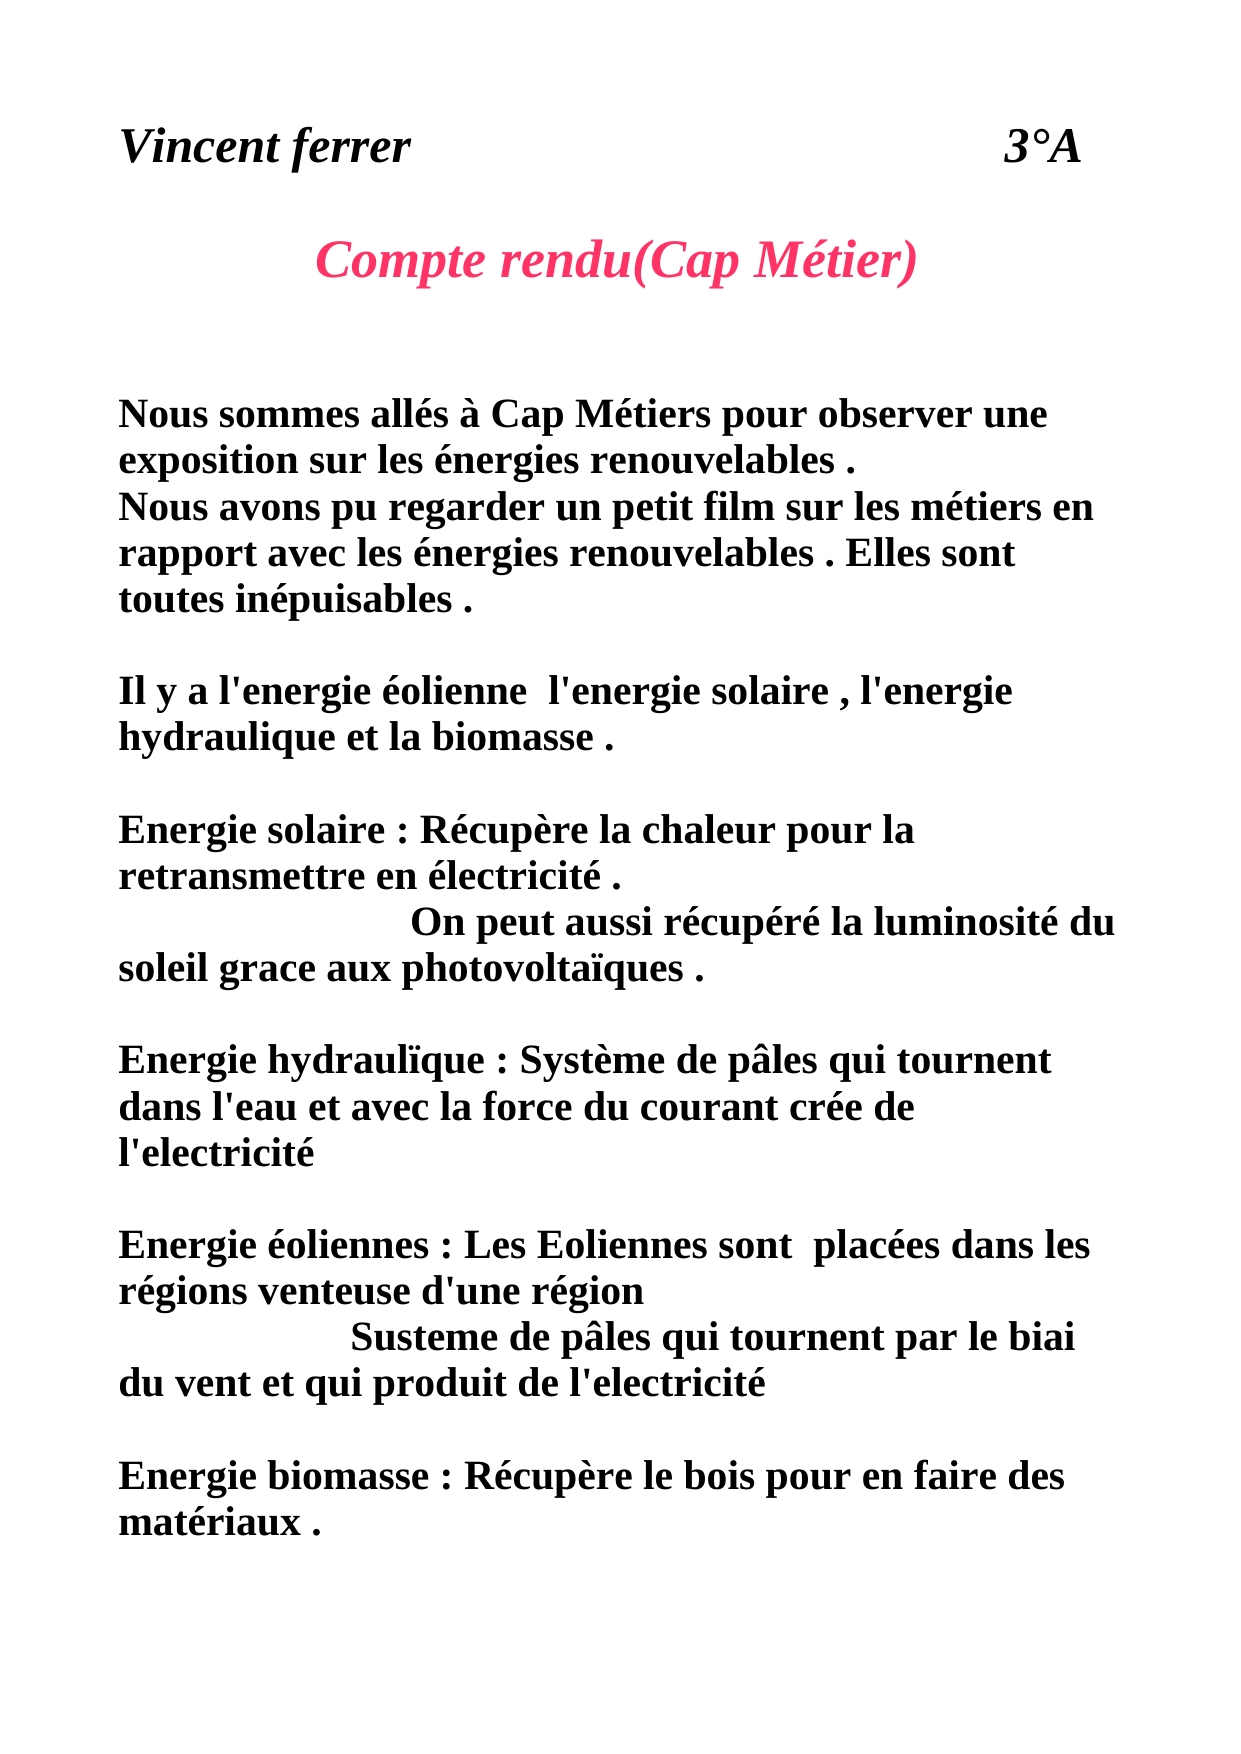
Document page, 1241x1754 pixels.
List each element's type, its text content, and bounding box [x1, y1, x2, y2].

text Energie hydraulïque : Système de pâles qui tournent dans l'eau et avec la force du courant crée de l'electricité [118, 1037, 1122, 1175]
text Nous avons pu regarder un petit film sur les métiers en rapport avec les énergies renouvelables . Elles sont toutes inépuisables . [118, 483, 1122, 621]
text Energie éoliennes : Les Eoliennes sont placées dans les régions venteuse d'une région [118, 1221, 1122, 1313]
text Il y a l'energie éolienne l'energie solaire , l'energie hydraulique et la biomasse . [118, 667, 1122, 760]
text Compte rendu(Cap Métier) [118, 229, 1122, 289]
text Energie solaire : Récupère la chaleur pour la retransmettre en électricité . [118, 806, 1122, 898]
text Energie biomasse : Récupère le bois pour en faire des matériaux . [118, 1452, 1122, 1544]
text On peut aussi récupéré la luminosité du soleil grace aux photovoltaïques . [118, 898, 1122, 990]
text Nous sommes allés à Cap Métiers pour observer une exposition sur les énergies renouvelables . [118, 391, 1122, 483]
text Vincent ferrer 3°A [118, 118, 1122, 173]
text Susteme de pâles qui tournent par le biai du vent et qui produit de l'electricité [118, 1313, 1122, 1406]
